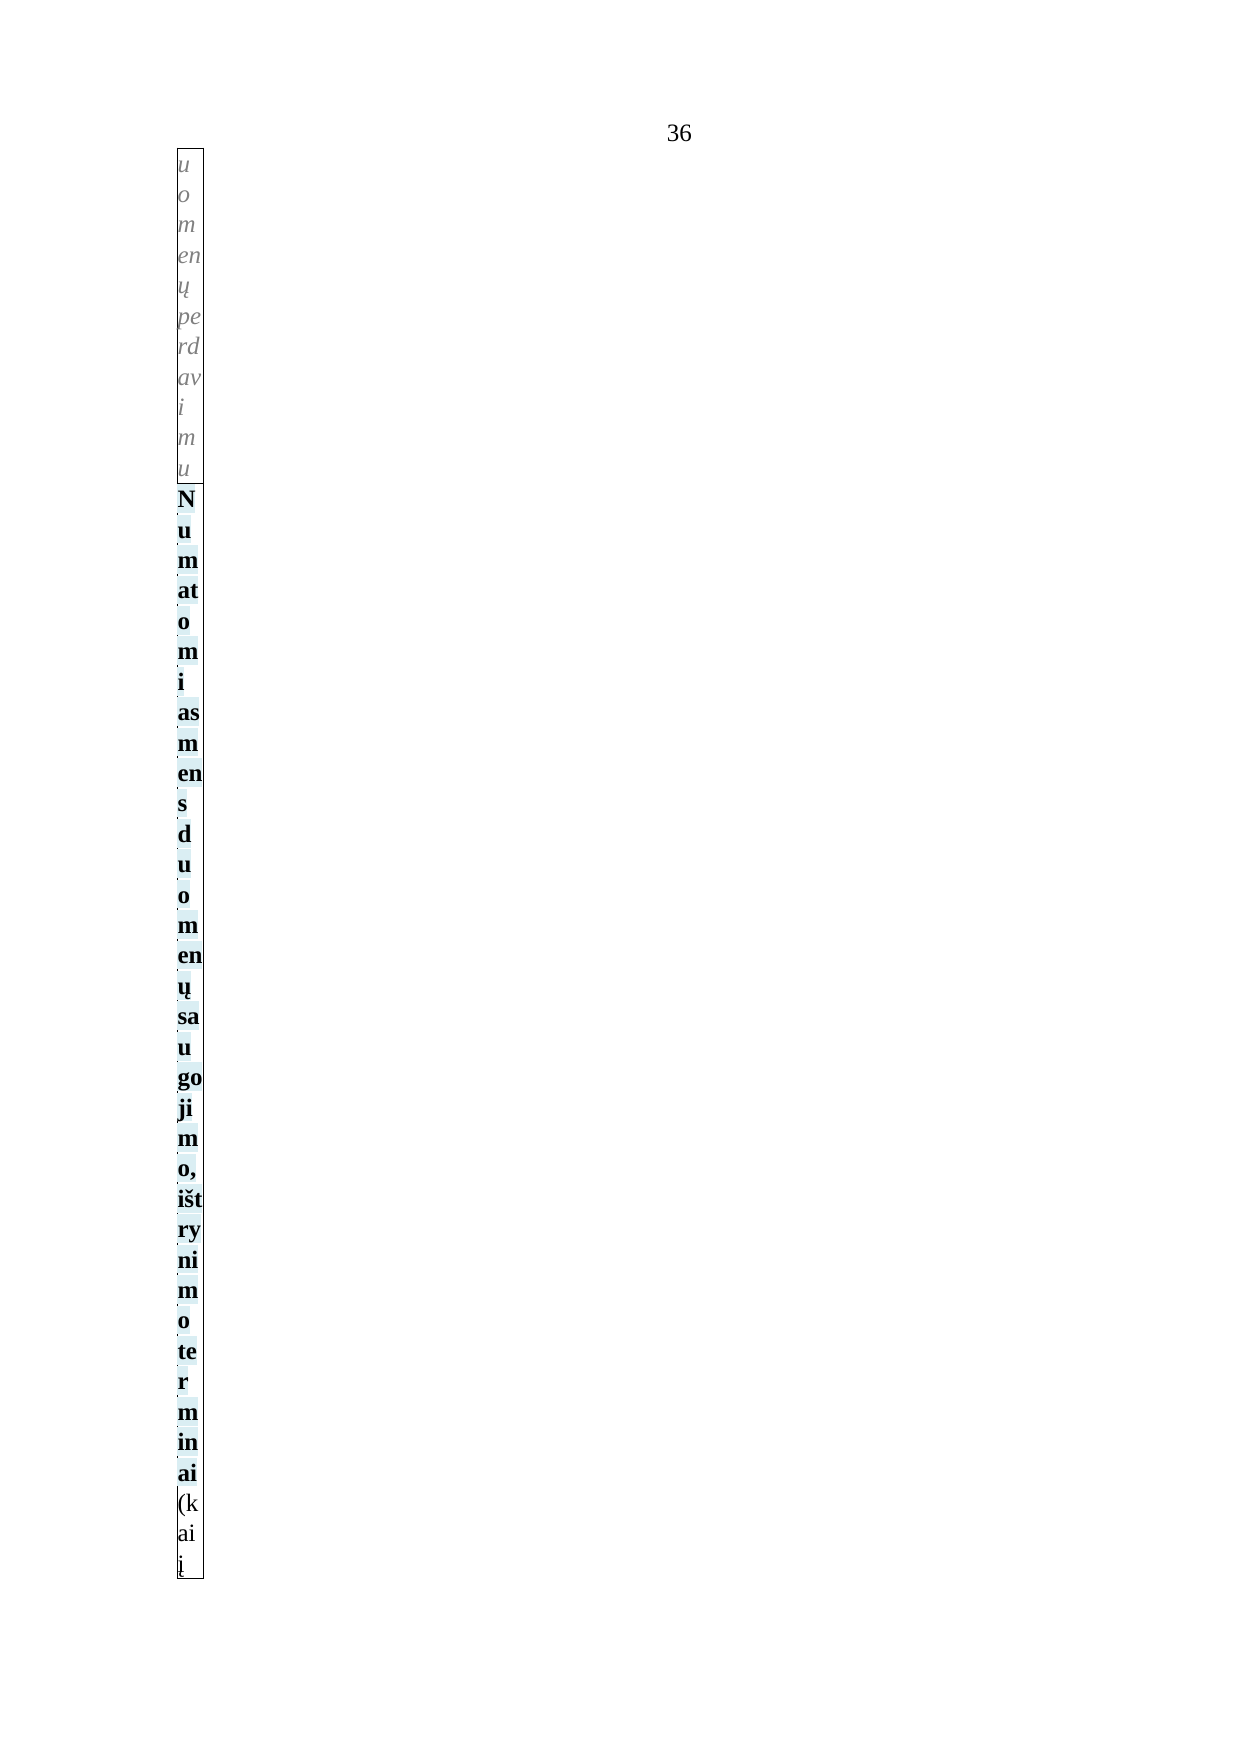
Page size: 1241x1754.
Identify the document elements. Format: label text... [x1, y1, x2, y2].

table_cell uomenų perdavimu [178, 149, 203, 483]
table_cell Numatomi asmens duomenų saugojimo, ištrynimo terminai (kai į [178, 484, 203, 1578]
